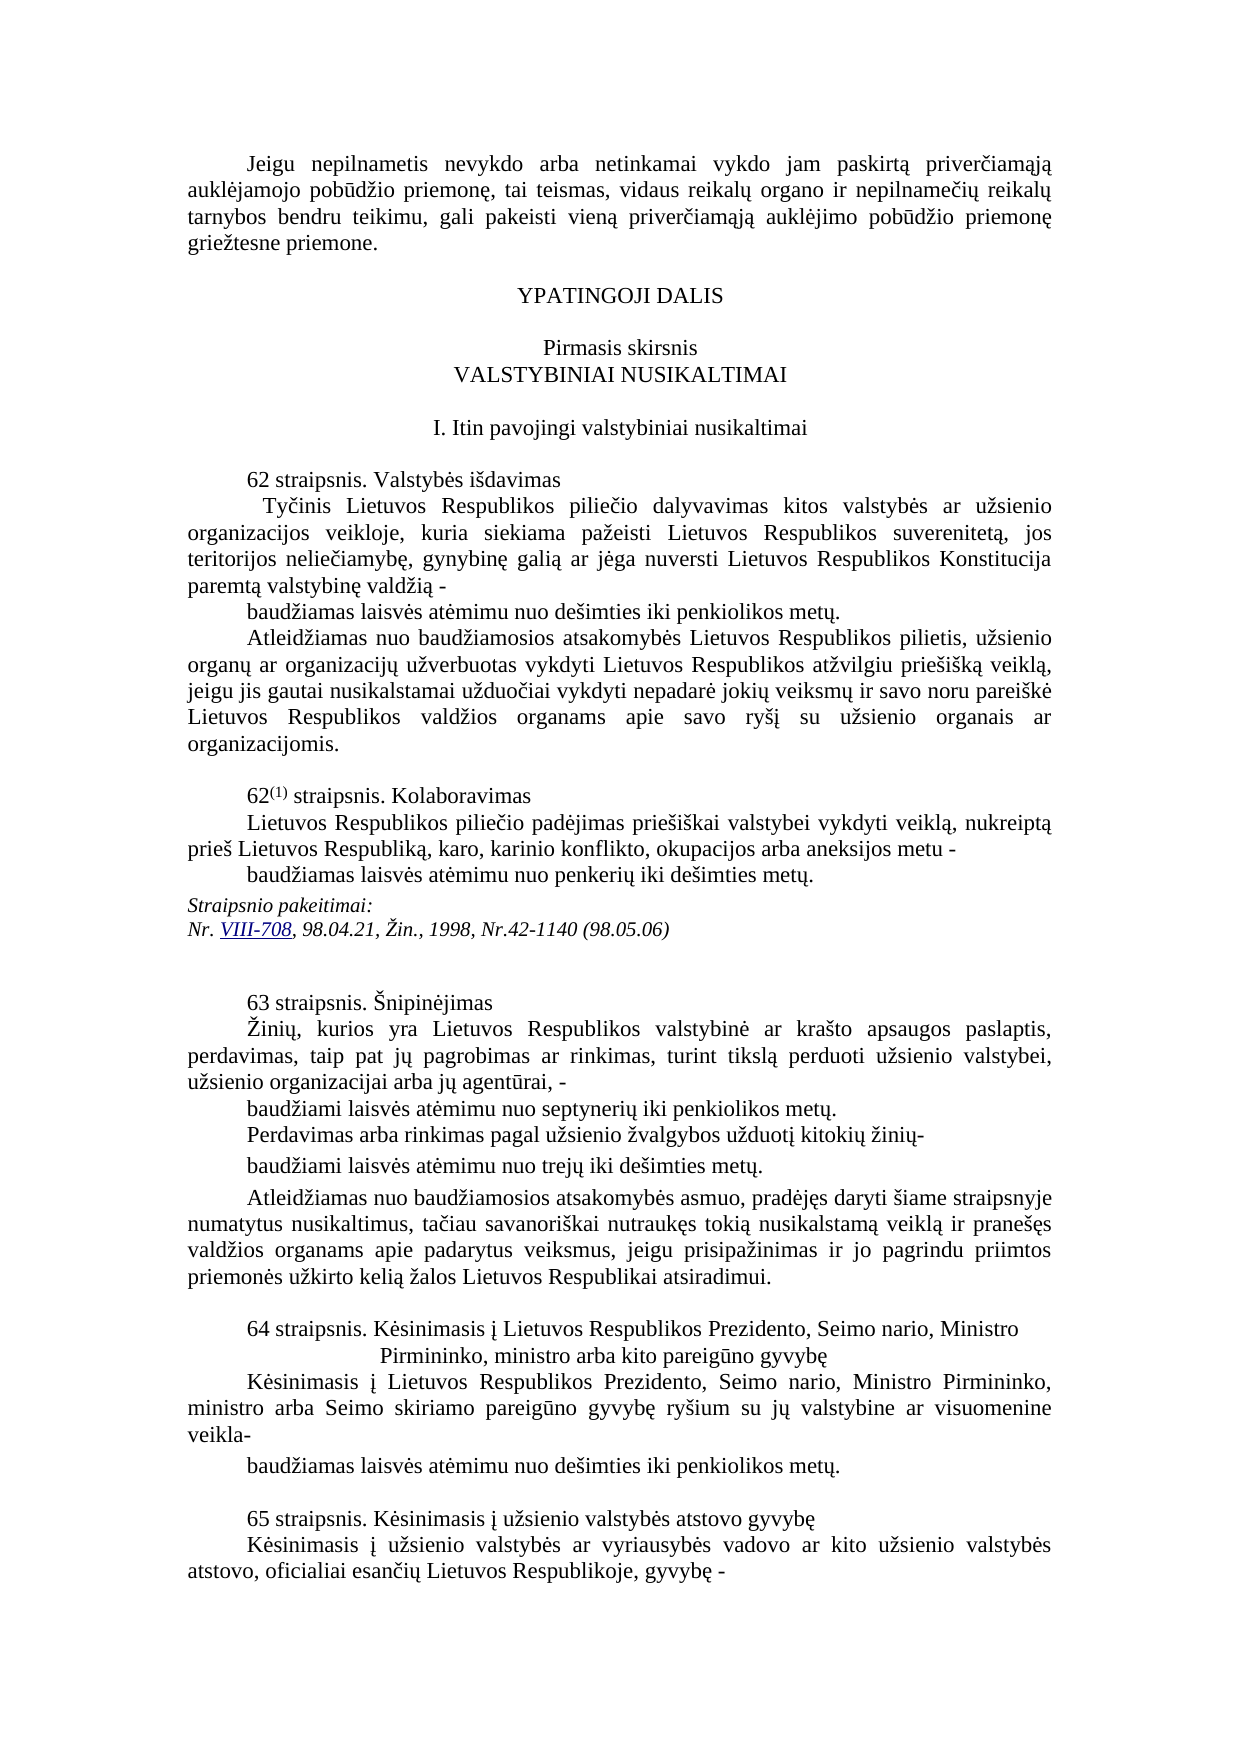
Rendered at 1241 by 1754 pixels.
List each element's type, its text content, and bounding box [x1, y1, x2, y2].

text Atleidžiamas nuo baudžiamosios atsakomybės asmuo, pradėjęs daryti šiame straipsnyje numatytus nusikaltimus, tačiau savanoriškai nutraukęs tokią nusikalstamą veiklą ir pranešęs valdžios organams apie padarytus veiksmus, jeigu prisipažinimas ir jo pagrindu priimtos priemonės užkirto kelią žalos Lietuvos Respublikai atsiradimui. [187, 1184, 1053, 1289]
text Perdavimas arba rinkimas pagal užsienio žvalgybos užduotį kitokių žinių- [187, 1121, 1053, 1147]
text baudžiami laisvės atėmimu nuo septynerių iki penkiolikos metų. [187, 1094, 1053, 1121]
text 65 straipsnis. Kėsinimasis į užsienio valstybės atstovo gyvybę [247, 1505, 1053, 1531]
text YPATINGOJI DALIS [187, 282, 1053, 308]
text baudžiami laisvės atėmimu nuo trejų iki dešimties metų. [187, 1152, 1053, 1179]
text 64 straipsnis. Kėsinimasis į Lietuvos Respublikos Prezidento, Seimo nario, Ministro [247, 1315, 1053, 1342]
text Kėsinimasis į užsienio valstybės ar vyriausybės vadovo ar kito užsienio valstybės atstovo, oficialiai esančių Lietuvos Respublikoje, gyvybę - [187, 1531, 1053, 1584]
text baudžiamas laisvės atėmimu nuo dešimties iki penkiolikos metų. [187, 598, 1053, 624]
text baudžiamas laisvės atėmimu nuo penkerių iki dešimties metų. [187, 862, 1053, 888]
text Lietuvos Respublikos piliečio padėjimas priešiškai valstybei vykdyti veiklą, nukreiptą prieš Lietuvos Respubliką, karo, karinio konflikto, okupacijos arba aneksijos metu - [187, 809, 1053, 862]
text VALSTYBINIAI NUSIKALTIMAI [187, 361, 1053, 387]
text Tyčinis Lietuvos Respublikos piliečio dalyvavimas kitos valstybės ar užsienio organizacijos veikloje, kuria siekiama pažeisti Lietuvos Respublikos suverenitetą, jos teritorijos neliečiamybę, gynybinę galią ar jėga nuversti Lietuvos Respublikos Konstitucija paremtą valstybinę valdžią - [187, 493, 1053, 598]
text Nr. VIII-708, 98.04.21, Žin., 1998, Nr.42-1140 (98.05.06) [187, 917, 1053, 941]
text baudžiamas laisvės atėmimu nuo dešimties iki penkiolikos metų. [187, 1452, 1053, 1478]
text 63 straipsnis. Šnipinėjimas [206, 989, 1053, 1016]
text Žinių, kurios yra Lietuvos Respublikos valstybinė ar krašto apsaugos paslaptis, perdavimas, taip pat jų pagrobimas ar rinkimas, turint tikslą perduoti užsienio valstybei, užsienio organizacijai arba jų agentūrai, - [187, 1016, 1053, 1094]
text Pirmasis skirsnis [187, 334, 1053, 361]
text Kėsinimasis į Lietuvos Respublikos Prezidento, Seimo nario, Ministro Pirmininko, ministro arba Seimo skiriamo pareigūno gyvybę ryšium su jų valstybine ar visuomenine veikla- [187, 1368, 1053, 1447]
text 62 straipsnis. Valstybės išdavimas [207, 466, 1053, 493]
text Jeigu nepilnametis nevykdo arba netinkamai vykdo jam paskirtą priverčiamąją auklėjamojo pobūdžio priemonę, tai teismas, vidaus reikalų organo ir nepilnamečių reikalų tarnybos bendru teikimu, gali pakeisti vieną priverčiamąją auklėjimo pobūdžio priemonę griežtesne priemone. [187, 150, 1053, 255]
text Straipsnio pakeitimai: [187, 893, 1053, 917]
text Atleidžiamas nuo baudžiamosios atsakomybės Lietuvos Respublikos pilietis, užsienio organų ar organizacijų užverbuotas vykdyti Lietuvos Respublikos atžvilgiu priešišką veiklą, jeigu jis gautai nusikalstamai užduočiai vykdyti nepadarė jokių veiksmų ir savo noru pareiškė Lietuvos Respublikos valdžios organams apie savo ryšį su užsienio organais ar organizacijomis. [187, 624, 1053, 756]
text I. Itin pavojingi valstybiniai nusikaltimai [187, 413, 1053, 440]
text 62(1) straipsnis. Kolaboravimas [187, 782, 1053, 809]
text Pirmininko, ministro arba kito pareigūno gyvybę [379, 1342, 1053, 1368]
